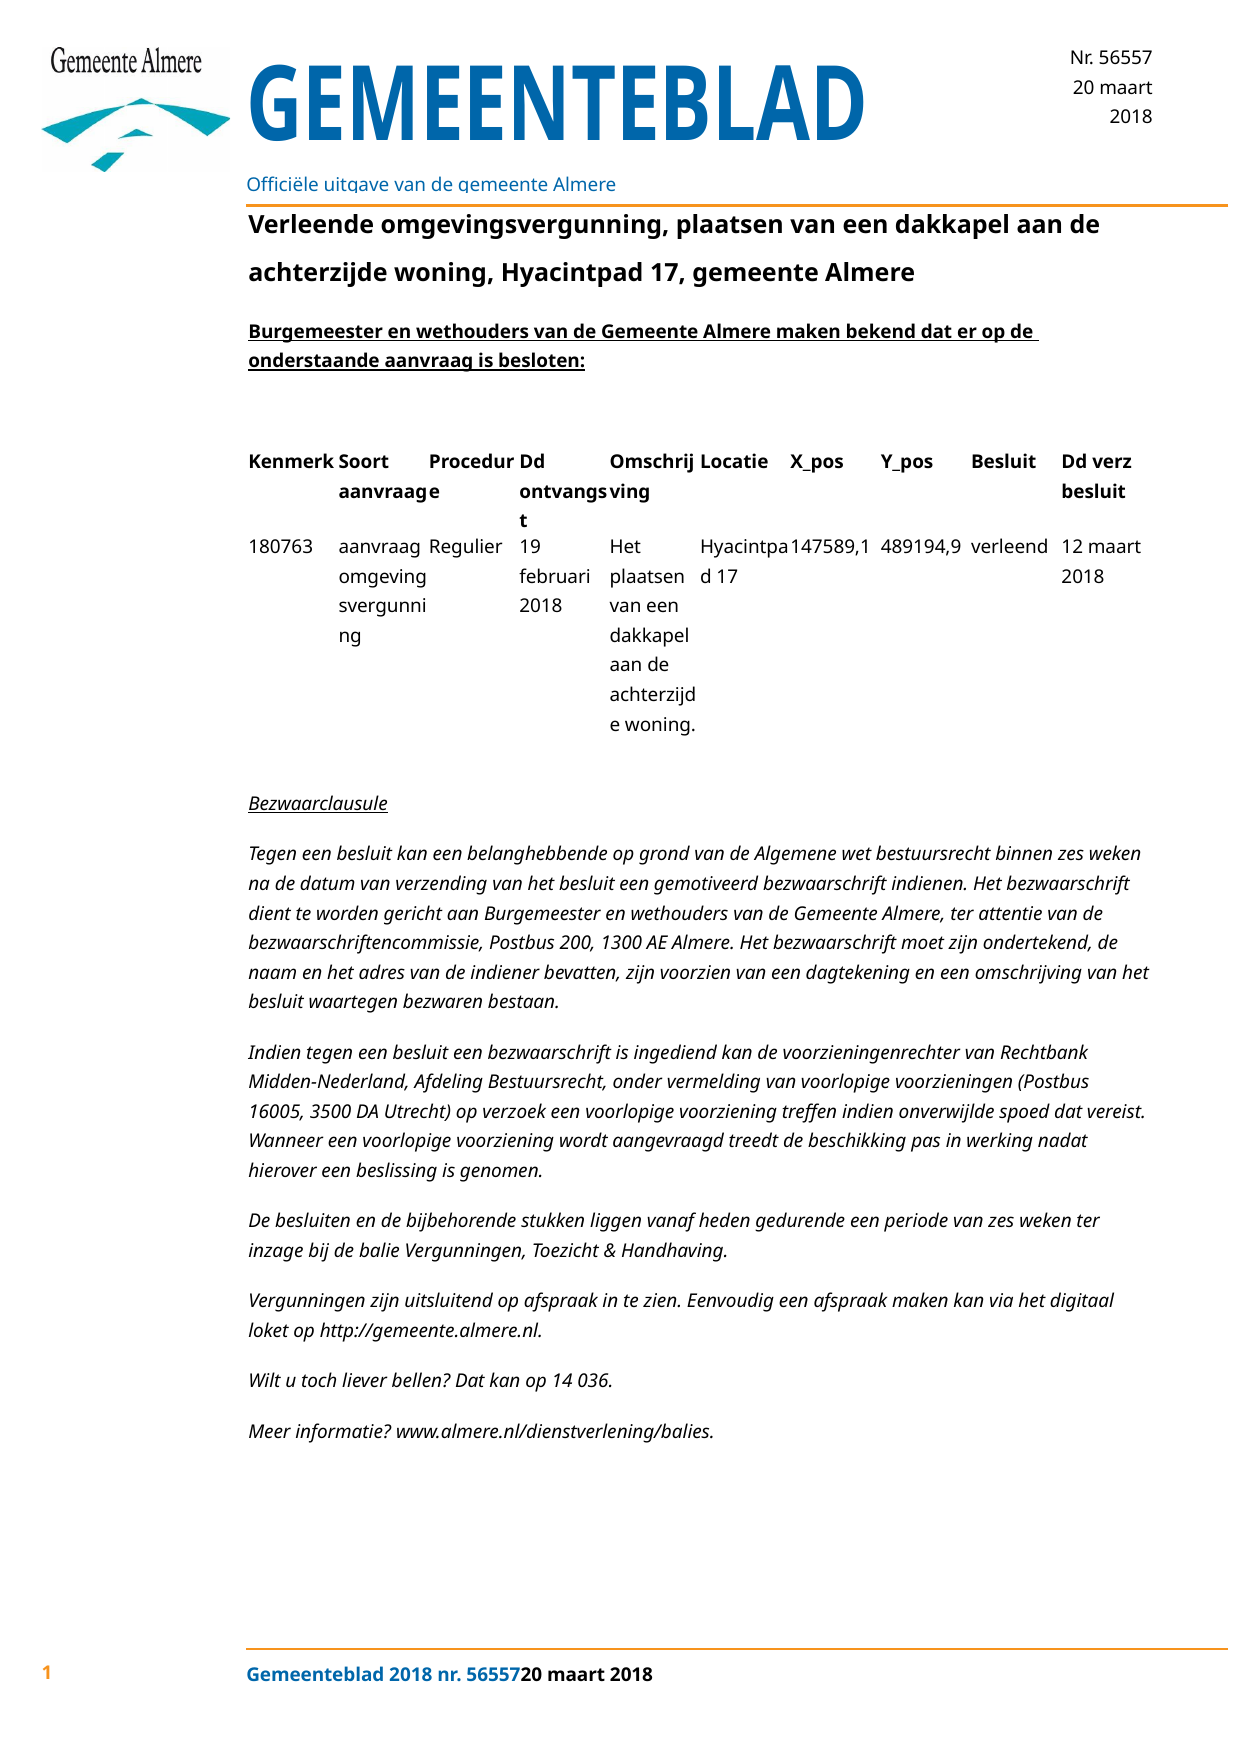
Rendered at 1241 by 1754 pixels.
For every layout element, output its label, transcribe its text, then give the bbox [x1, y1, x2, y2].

table_header Locatie [700, 449, 790, 533]
text Indien tegen een besluit een bezwaarschrift is ingediend kan de voorzieningenrechter van Rechtbank Midden-Nederland, Afdeling Bestuursrecht, onder vermelding van voorlopige voorzieningen (Postbus 16005, 3500 DA Utrecht) op verzoek een voorlopige voorziening treffen indien onverwijlde spoed dat vereist. Wanneer een voorlopige voorziening wordt aangevraagd treedt de beschikking pas in werking nadat hierover een beslissing is genomen. [248, 1039, 1152, 1183]
table_header Procedure [429, 449, 519, 533]
text Meer informatie? www.almere.nl/dienstverlening/balies. [248, 1418, 1152, 1444]
table_header Y_pos [881, 449, 971, 533]
table_header Besluit [971, 449, 1061, 533]
table_cell aanvraag omgevingsvergunning [338, 533, 429, 737]
table_cell 19 februari 2018 [519, 533, 609, 737]
table_cell 12 maart 2018 [1061, 533, 1152, 737]
table_header X_pos [790, 449, 881, 533]
table_cell 180763 [248, 533, 338, 737]
text Wilt u toch liever bellen? Dat kan op 14 036. [248, 1368, 1152, 1393]
text Tegen een besluit kan een belanghebbende op grond van de Algemene wet bestuursrecht binnen zes weken na de datum van verzending van het besluit een gemotiveerd bezwaarschrift indienen. Het bezwaarschrift dient te worden gericht aan Burgemeester en wethouders van de Gemeente Almere, ter attentie van de bezwaarschriftencommissie, Postbus 200, 1300 AE Almere. Het bezwaarschrift moet zijn ondertekend, de naam en het adres van de indiener bevatten, zijn voorzien van een dagtekening en een omschrijving van het besluit waartegen bezwaren bestaan. [248, 841, 1152, 1014]
text Verleende omgevingsvergunning, plaatsen van een dakkapel aan de achterzijde woning, Hyacintpad 17, gemeente Almere [248, 207, 1152, 288]
table_header Omschrijving [609, 449, 700, 533]
text Bezwaarclausule [248, 790, 1152, 816]
table_cell 147589,1 [790, 533, 881, 737]
table_cell Het plaatsen van een dakkapel aan de achterzijde woning. [609, 533, 700, 737]
picture [41, 47, 231, 172]
table_header Dd ontvangst [519, 449, 609, 533]
table_cell Hyacintpad 17 [700, 533, 790, 737]
table_cell 489194,9 [881, 533, 971, 737]
text Burgemeester en wethouders van de Gemeente Almere maken bekend dat er op de onderstaande aanvraag is besloten: [248, 318, 1152, 373]
table_header Soort aanvraag [338, 449, 429, 533]
table_cell verleend [971, 533, 1061, 737]
table_cell Regulier [429, 533, 519, 737]
text Vergunningen zijn uitsluitend op afspraak in te zien. Eenvoudig een afspraak maken kan via het digitaal loket op http://gemeente.almere.nl. [248, 1288, 1152, 1343]
text De besluiten en de bijbehorende stukken liggen vanaf heden gedurende een periode van zes weken ter inzage bij de balie Vergunningen, Toezicht & Handhaving. [248, 1208, 1152, 1263]
table_header Dd verz besluit [1061, 449, 1152, 533]
table_header Kenmerk [248, 449, 338, 533]
